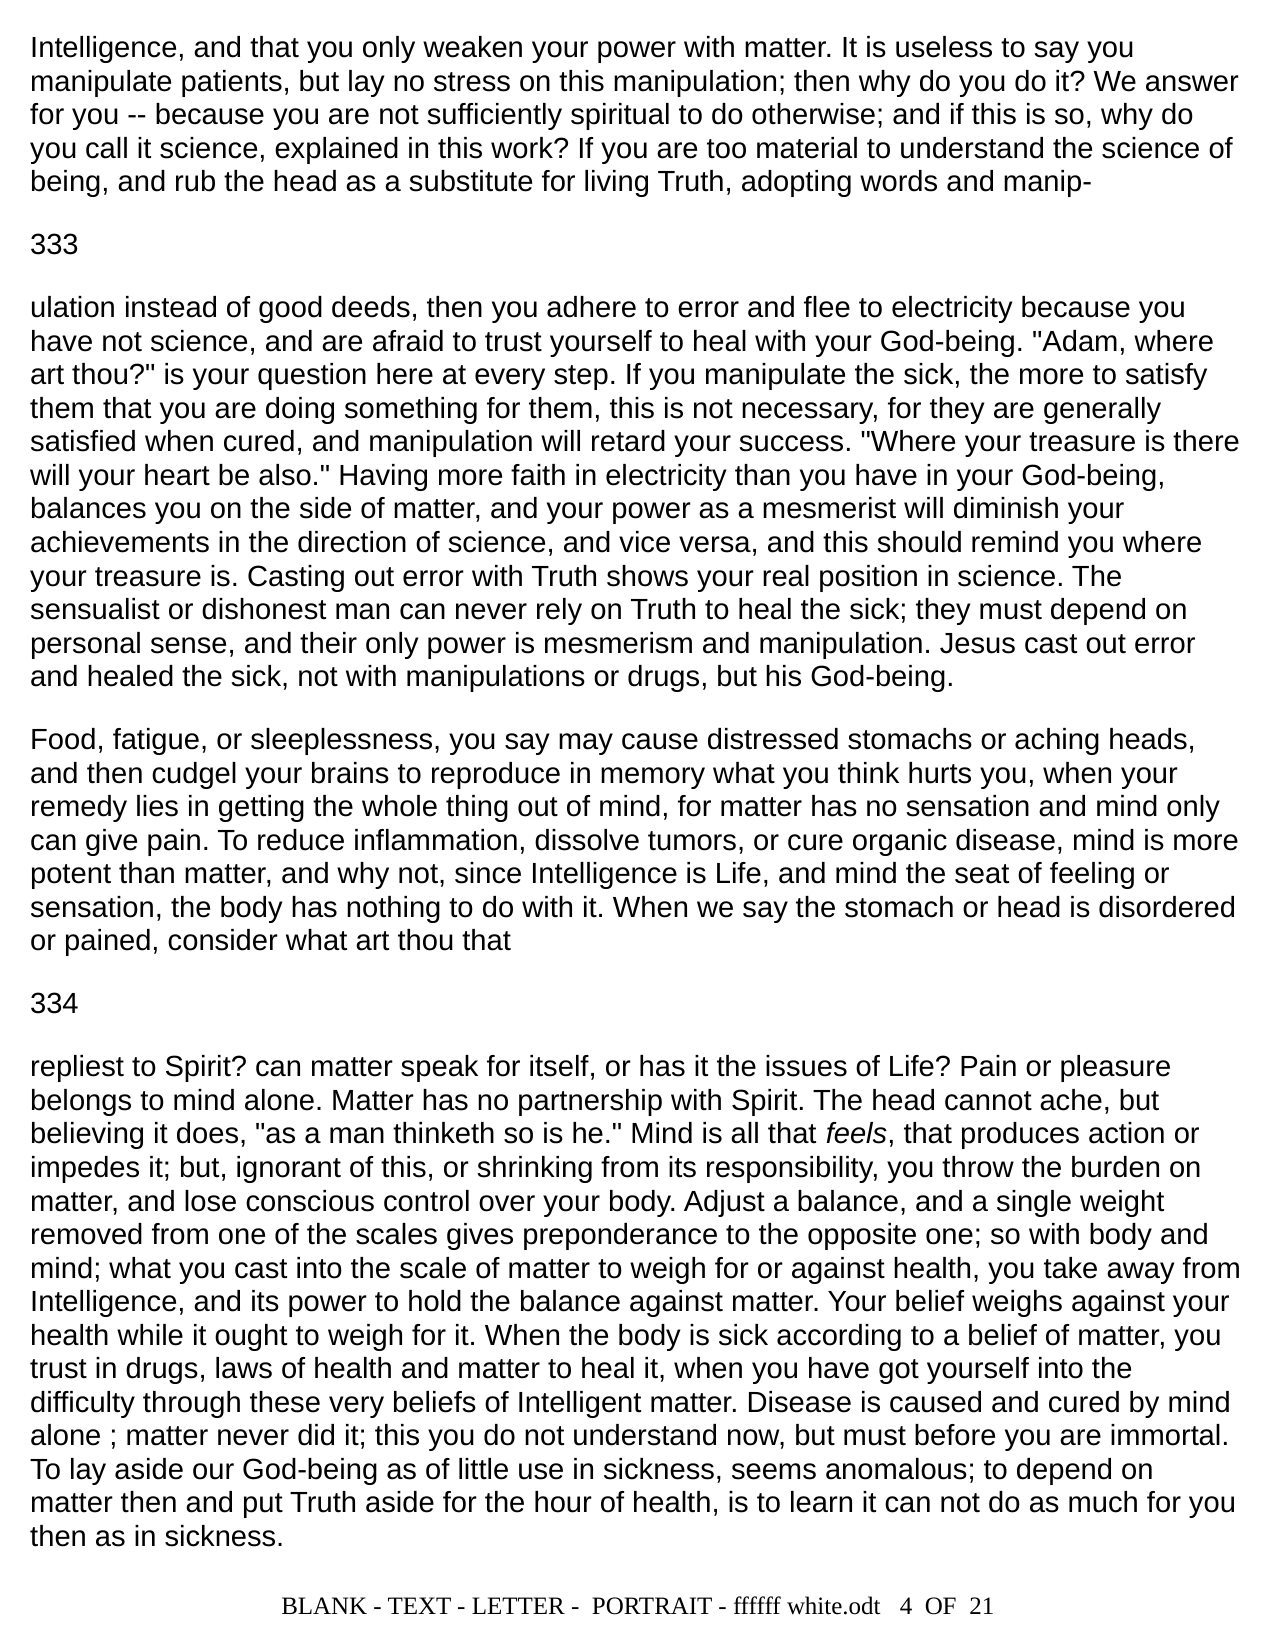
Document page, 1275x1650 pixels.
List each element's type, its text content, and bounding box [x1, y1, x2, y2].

text 334 [30, 986, 1245, 1020]
text Food, fatigue, or sleeplessness, you say may cause distressed stomachs or aching heads, and then cudgel your brains to reproduce in memory what you think hurts you, when your remedy lies in getting the whole thing out of mind, for matter has no sensation and mind only can give pain. To reduce inflammation, dissolve tumors, or cure organic disease, mind is more potent than matter, and why not, since Intelligence is Life, and mind the seat of feeling or sensation, the body has nothing to do with it. When we say the stomach or head is disordered or pained, consider what art thou that [30, 722, 1245, 957]
text ulation instead of good deeds, then you adhere to error and flee to electricity because you have not science, and are afraid to trust yourself to heal with your God-being. "Adam, where art thou?" is your question here at every step. If you manipulate the sick, the more to satisfy them that you are doing something for them, this is not necessary, for they are generally satisfied when cured, and manipulation will retard your success. "Where your treasure is there will your heart be also." Having more faith in electricity than you have in your God-being, balances you on the side of matter, and your power as a mesmerist will diminish your achievements in the direction of science, and vice versa, and this should remind you where your treasure is. Casting out error with Truth shows your real position in science. The sensualist or dishonest man can never rely on Truth to heal the sick; they must depend on personal sense, and their only power is mesmerism and manipulation. Jesus cast out error and healed the sick, not with manipulations or drugs, but his God-being. [30, 290, 1245, 693]
text repliest to Spirit? can matter speak for itself, or has it the issues of Life? Pain or pleasure belongs to mind alone. Matter has no partnership with Spirit. The head cannot ache, but believing it does, "as a man thinketh so is he." Mind is all that feels, that produces action or impedes it; but, ignorant of this, or shrinking from its responsibility, you throw the burden on matter, and lose conscious control over your body. Adjust a balance, and a single weight removed from one of the scales gives preponderance to the opposite one; so with body and mind; what you cast into the scale of matter to weigh for or against health, you take away from Intelligence, and its power to hold the balance against matter. Your belief weighs against your health while it ought to weigh for it. When the body is sick according to a belief of matter, you trust in drugs, laws of health and matter to heal it, when you have got yourself into the difficulty through these very beliefs of Intelligent matter. Disease is caused and cured by mind alone ; matter never did it; this you do not understand now, but must before you are immortal. To lay aside our God-being as of little use in sickness, seems anomalous; to depend on matter then and put Truth aside for the hour of health, is to learn it can not do as much for you then as in sickness. [30, 1049, 1245, 1553]
text Intelligence, and that you only weaken your power with matter. It is useless to say you manipulate patients, but lay no stress on this manipulation; then why do you do it? We answer for you -- because you are not sufficiently spiritual to do otherwise; and if this is so, why do you call it science, explained in this work? If you are too material to understand the science of being, and rub the head as a substitute for living Truth, adopting words and manip- [30, 30, 1245, 198]
text 333 [30, 227, 1245, 261]
